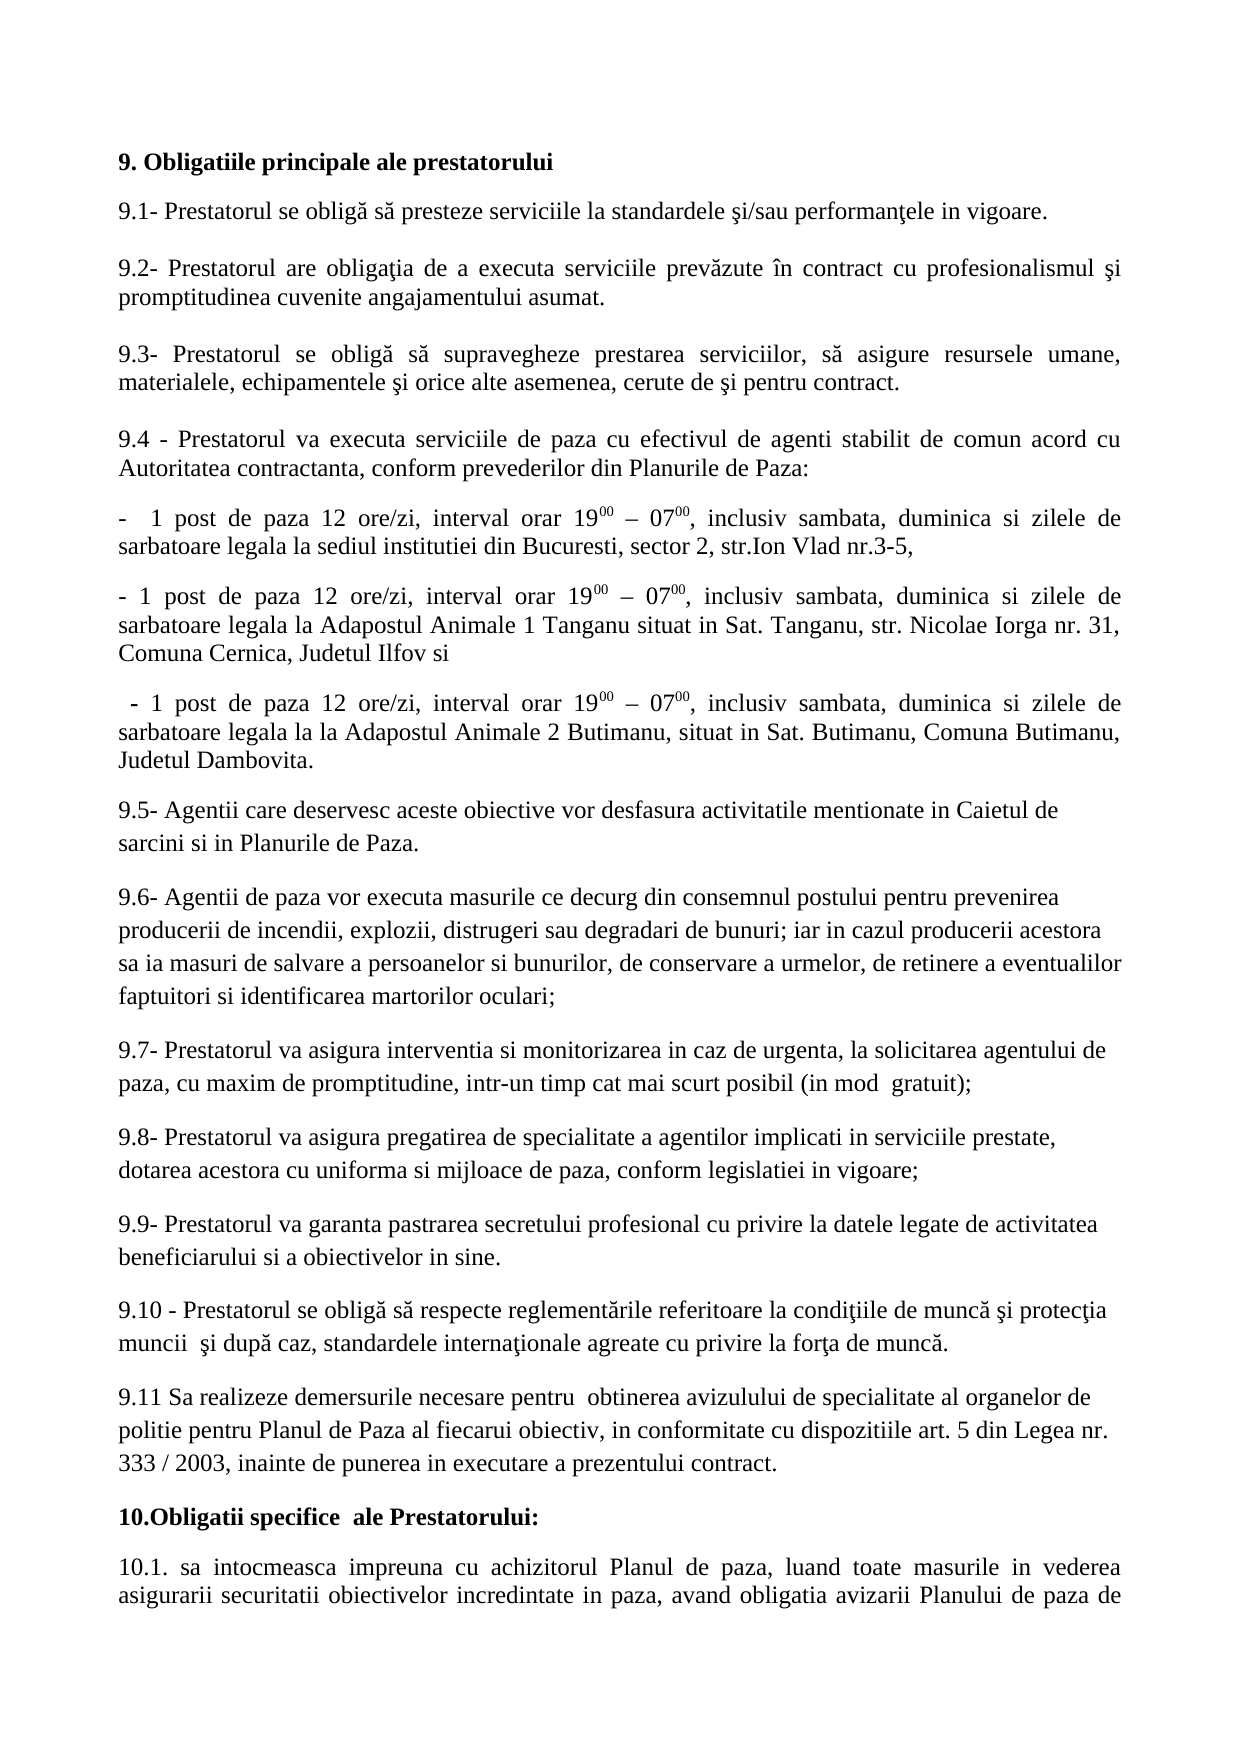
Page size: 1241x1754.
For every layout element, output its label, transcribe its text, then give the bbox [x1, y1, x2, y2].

text 9.9- Prestatorul va garanta pastrarea secretului profesional cu privire la datele legate de activitatea beneficiarului si a obiectivelor in sine. [118, 1209, 1122, 1270]
text 10.Obligatii specifice ale Prestatorului: [118, 1502, 1122, 1531]
text 9.4 - Prestatorul va executa serviciile de paza cu efectivul de agenti stabilit de comun acord cu Autoritatea contractanta, conform prevederilor din Planurile de Paza: [118, 424, 1122, 482]
text 9.2- Prestatorul are obligaţia de a executa serviciile prevăzute în contract cu profesionalismul şi promptitudinea cuvenite angajamentului asumat. [118, 253, 1122, 311]
text 9.5- Agentii care deservesc aceste obiective vor desfasura activitatile mentionate in Caietul de sarcini si in Planurile de Paza. [118, 795, 1122, 857]
text - 1 post de paza 12 ore/zi, interval orar 1900 – 0700, inclusiv sambata, duminica si zilele de sarbatoare legala la la Adapostul Animale 2 Butimanu, situat in Sat. Butimanu, Comuna Butimanu, Judetul Dambovita. [118, 688, 1122, 774]
text 9.1- Prestatorul se obligă să presteze serviciile la standardele şi/sau performanţele in vigoare. [118, 196, 1122, 225]
text 9. Obligatiile principale ale prestatorului [118, 147, 1122, 176]
text 10.1. sa intocmeasca impreuna cu achizitorul Planul de paza, luand toate masurile in vederea asigurarii securitatii obiectivelor incredintate in paza, avand obligatia avizarii Planului de paza de [118, 1552, 1122, 1609]
text 9.3- Prestatorul se obligă să supravegheze prestarea serviciilor, să asigure resursele umane, materialele, echipamentele şi orice alte asemenea, cerute de şi pentru contract. [118, 339, 1122, 396]
text 9.6- Agentii de paza vor executa masurile ce decurg din consemnul postului pentru prevenirea producerii de incendii, explozii, distrugeri sau degradari de bunuri; iar in cazul producerii acestora sa ia masuri de salvare a persoanelor si bunurilor, de conservare a urmelor, de retinere a eventualilor faptuitori si identificarea martorilor oculari; [118, 882, 1122, 1010]
text - 1 post de paza 12 ore/zi, interval orar 1900 – 0700, inclusiv sambata, duminica si zilele de sarbatoare legala la sediul institutiei din Bucuresti, sector 2, str.Ion Vlad nr.3-5, [118, 503, 1122, 560]
text 9.10 - Prestatorul se obligă să respecte reglementările referitoare la condiţiile de muncă şi protecţia muncii şi după caz, standardele internaţionale agreate cu privire la forţa de muncă. [118, 1296, 1122, 1357]
text 9.7- Prestatorul va asigura interventia si monitorizarea in caz de urgenta, la solicitarea agentului de paza, cu maxim de promptitudine, intr-un timp cat mai scurt posibil (in mod gratuit); [118, 1035, 1122, 1097]
text - 1 post de paza 12 ore/zi, interval orar 1900 – 0700, inclusiv sambata, duminica si zilele de sarbatoare legala la Adapostul Animale 1 Tanganu situat in Sat. Tanganu, str. Nicolae Iorga nr. 31, Comuna Cernica, Judetul Ilfov si [118, 581, 1122, 667]
text 9.8- Prestatorul va asigura pregatirea de specialitate a agentilor implicati in serviciile prestate, dotarea acestora cu uniforma si mijloace de paza, conform legislatiei in vigoare; [118, 1122, 1122, 1183]
text 9.11 Sa realizeze demersurile necesare pentru obtinerea avizulului de specialitate al organelor de politie pentru Planul de Paza al fiecarui obiectiv, in conformitate cu dispozitiile art. 5 din Legea nr. 333 / 2003, inainte de punerea in executare a prezentului contract. [118, 1382, 1122, 1477]
